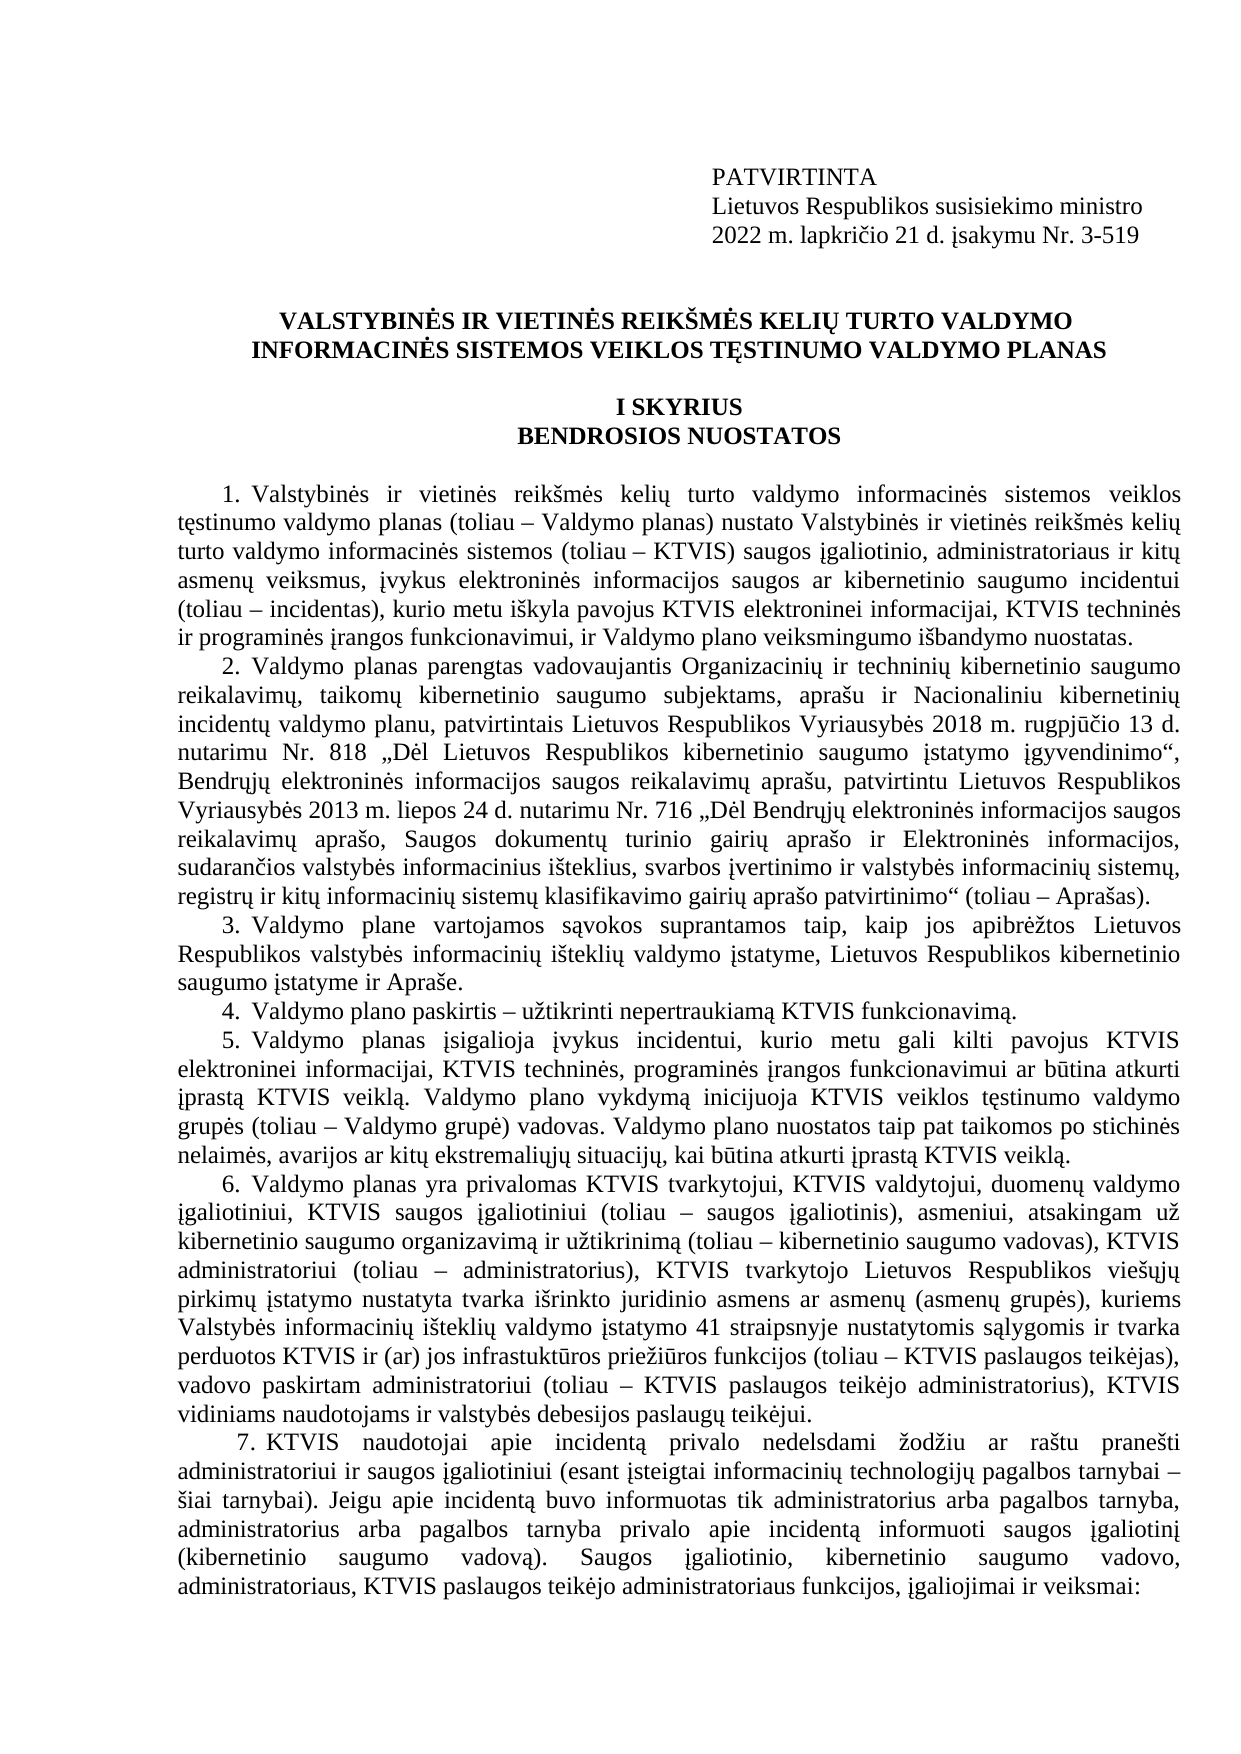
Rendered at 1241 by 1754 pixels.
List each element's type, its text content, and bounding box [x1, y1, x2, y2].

text 5. Valdymo planas įsigalioja įvykus incidentui, kurio metu gali kilti pavojus KTVIS elektroninei informacijai, KTVIS techninės, programinės įrangos funkcionavimui ar būtina atkurti įprastą KTVIS veiklą. Valdymo plano vykdymą inicijuoja KTVIS veiklos tęstinumo valdymo grupės (toliau – Valdymo grupė) vadovas. Valdymo plano nuostatos taip pat taikomos po stichinės nelaimės, avarijos ar kitų ekstremaliųjų situacijų, kai būtina atkurti įprastą KTVIS veiklą. [177, 1025, 1181, 1169]
text 3. Valdymo plane vartojamos sąvokos suprantamos taip, kaip jos apibrėžtos Lietuvos Respublikos valstybės informacinių išteklių valdymo įstatyme, Lietuvos Respublikos kibernetinio saugumo įstatyme ir Apraše. [177, 910, 1181, 996]
text 7. KTVIS naudotojai apie incidentą privalo nedelsdami žodžiu ar raštu pranešti administratoriui ir saugos įgaliotiniui (esant įsteigtai informacinių technologijų pagalbos tarnybai – šiai tarnybai). Jeigu apie incidentą buvo informuotas tik administratorius arba pagalbos tarnyba, administratorius arba pagalbos tarnyba privalo apie incidentą informuoti saugos įgaliotinį (kibernetinio saugumo vadovą). Saugos įgaliotinio, kibernetinio saugumo vadovo, administratoriaus, KTVIS paslaugos teikėjo administratoriaus funkcijos, įgaliojimai ir veiksmai: [177, 1427, 1181, 1600]
text BENDROSIOS NUOSTATOS [177, 421, 1181, 450]
text 4. Valdymo plano paskirtis – užtikrinti nepertraukiamą KTVIS funkcionavimą. [177, 996, 1181, 1025]
text 2022 m. lapkričio 21 d. įsakymu Nr. 3-519 [712, 220, 1181, 249]
text VALSTYBINĖS IR VIETINĖS REIKŠMĖS KELIŲ TURTO VALDYMO [177, 306, 1181, 335]
text INFORMACINĖS SISTEMOS VEIKLOS TĘSTINUMO VALDYMO PLANAS [177, 335, 1181, 364]
text I SKYRIUS [177, 392, 1181, 421]
text PATVIRTINTA Lietuvos Respublikos susisiekimo ministro [712, 162, 1181, 220]
text 2. Valdymo planas parengtas vadovaujantis Organizacinių ir techninių kibernetinio saugumo reikalavimų, taikomų kibernetinio saugumo subjektams, aprašu ir Nacionaliniu kibernetinių incidentų valdymo planu, patvirtintais Lietuvos Respublikos Vyriausybės 2018 m. rugpjūčio 13 d. nutarimu Nr. 818 „Dėl Lietuvos Respublikos kibernetinio saugumo įstatymo įgyvendinimo“, Bendrųjų elektroninės informacijos saugos reikalavimų aprašu, patvirtintu Lietuvos Respublikos Vyriausybės 2013 m. liepos 24 d. nutarimu Nr. 716 „Dėl Bendrųjų elektroninės informacijos saugos reikalavimų aprašo, Saugos dokumentų turinio gairių aprašo ir Elektroninės informacijos, sudarančios valstybės informacinius išteklius, svarbos įvertinimo ir valstybės informacinių sistemų, registrų ir kitų informacinių sistemų klasifikavimo gairių aprašo patvirtinimo“ (toliau – Aprašas). [177, 651, 1181, 910]
text 6. Valdymo planas yra privalomas KTVIS tvarkytojui, KTVIS valdytojui, duomenų valdymo įgaliotiniui, KTVIS saugos įgaliotiniui (toliau – saugos įgaliotinis), asmeniui, atsakingam už kibernetinio saugumo organizavimą ir užtikrinimą (toliau – kibernetinio saugumo vadovas), KTVIS administratoriui (toliau – administratorius), KTVIS tvarkytojo Lietuvos Respublikos viešųjų pirkimų įstatymo nustatyta tvarka išrinkto juridinio asmens ar asmenų (asmenų grupės), kuriems Valstybės informacinių išteklių valdymo įstatymo 41 straipsnyje nustatytomis sąlygomis ir tvarka perduotos KTVIS ir (ar) jos infrastuktūros priežiūros funkcijos (toliau – KTVIS paslaugos teikėjas), vadovo paskirtam administratoriui (toliau – KTVIS paslaugos teikėjo administratorius), KTVIS vidiniams naudotojams ir valstybės debesijos paslaugų teikėjui. [177, 1169, 1181, 1427]
text 1. Valstybinės ir vietinės reikšmės kelių turto valdymo informacinės sistemos veiklos tęstinumo valdymo planas (toliau – Valdymo planas) nustato Valstybinės ir vietinės reikšmės kelių turto valdymo informacinės sistemos (toliau – KTVIS) saugos įgaliotinio, administratoriaus ir kitų asmenų veiksmus, įvykus elektroninės informacijos saugos ar kibernetinio saugumo incidentui (toliau – incidentas), kurio metu iškyla pavojus KTVIS elektroninei informacijai, KTVIS techninės ir programinės įrangos funkcionavimui, ir Valdymo plano veiksmingumo išbandymo nuostatas. [177, 479, 1181, 651]
